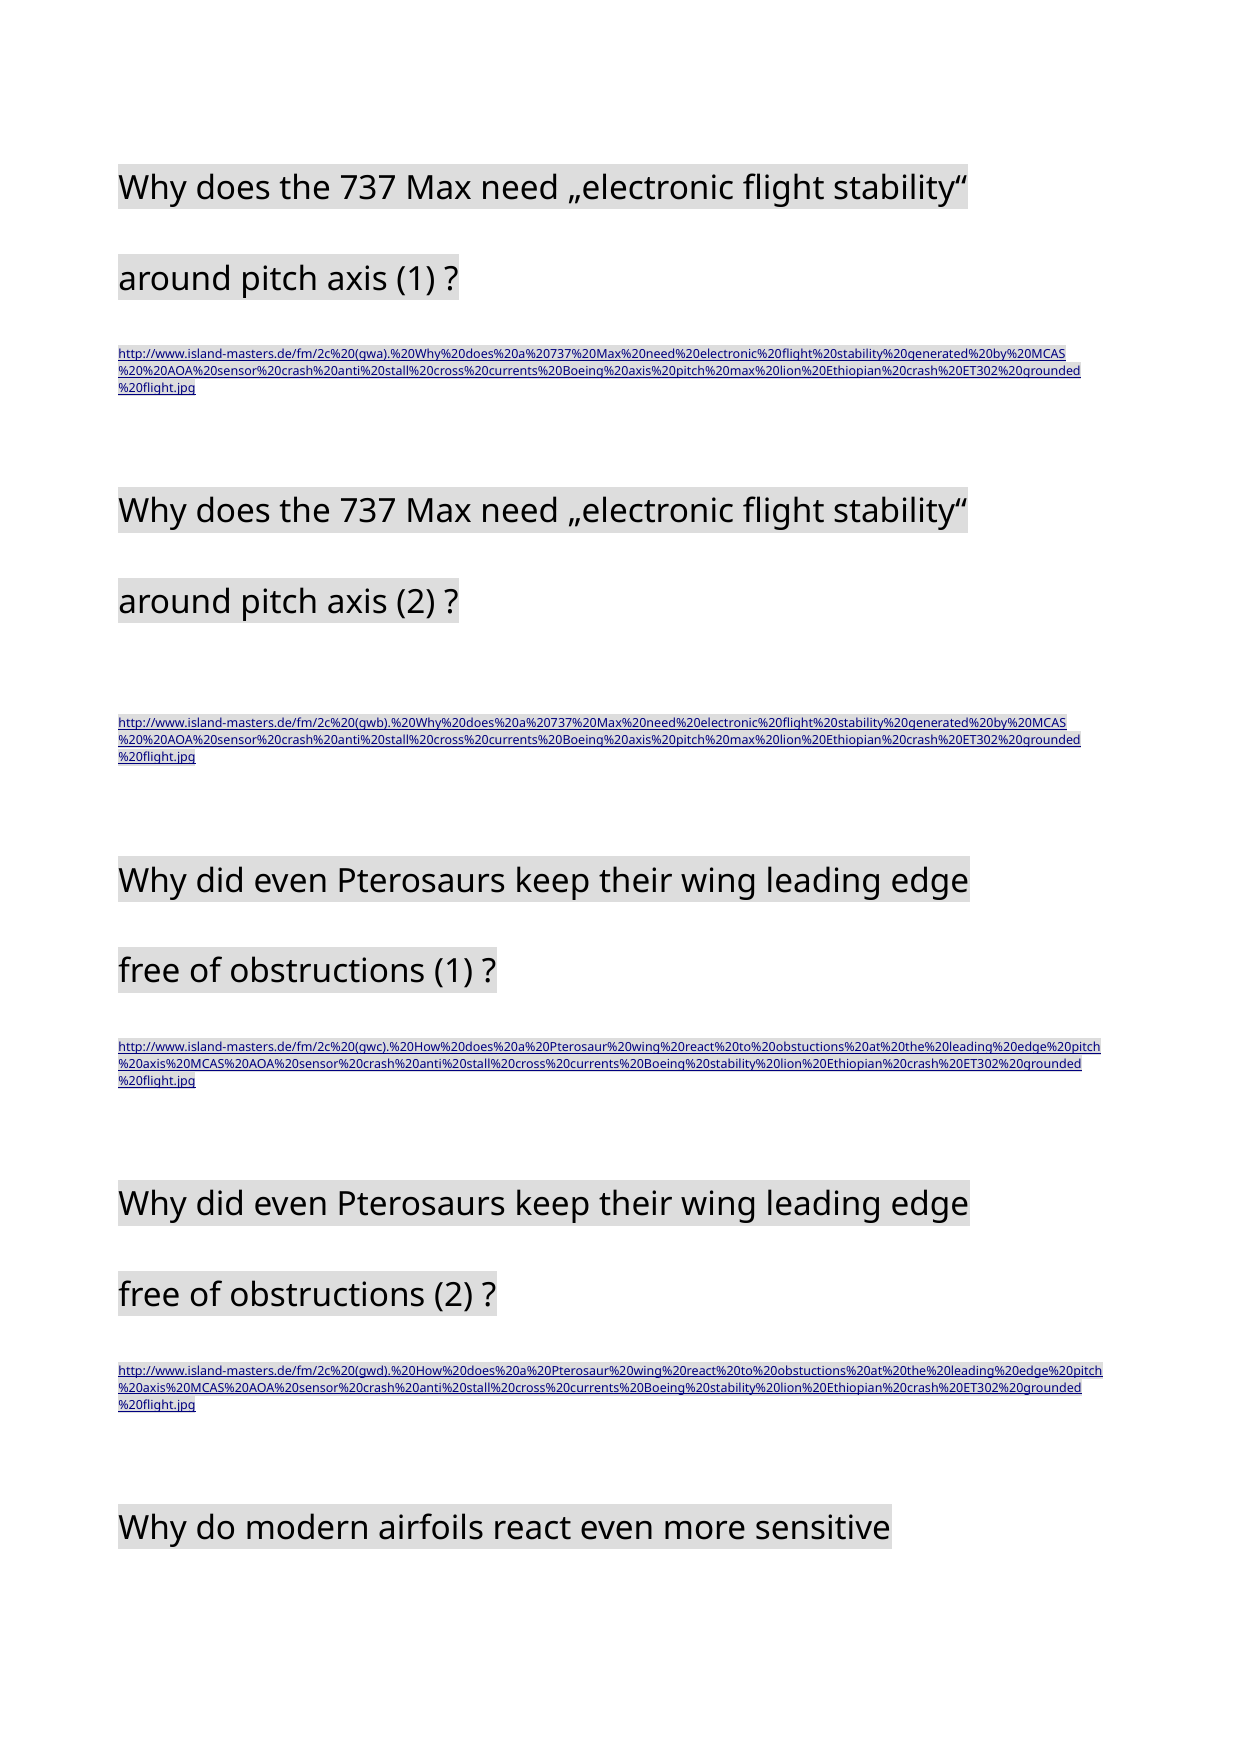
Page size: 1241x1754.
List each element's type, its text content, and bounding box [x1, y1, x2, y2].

text around pitch axis (2) ? [118, 578, 1122, 623]
text Why does the 737 Max need „electronic flight stability“ [118, 487, 1122, 533]
text around pitch axis (1) ? [118, 254, 1122, 300]
text free of obstructions (1) ? [118, 947, 1122, 993]
text Why did even Pterosaurs keep their wing leading edge [118, 1180, 1122, 1226]
text http://www.island-masters.de/fm/2c%20(gwb).%20Why%20does%20a%20737%20Max%20need%20electronic%20flight%20stability%20generated%20by%20MCAS%20%20AOA%20sensor%20crash%20anti%20stall%20cross%20currents%20Boeing%20axis%20pitch%20max%20lion%20Ethiopian%20crash%20ET302%20grounded%20flight.jpg [118, 714, 1122, 766]
text free of obstructions (2) ? [118, 1271, 1122, 1316]
text http://www.island-masters.de/fm/2c%20(gwd).%20How%20does%20a%20Pterosaur%20wing%20react%20to%20obstuctions%20at%20the%20leading%20edge%20pitch%20axis%20MCAS%20AOA%20sensor%20crash%20anti%20stall%20cross%20currents%20Boeing%20stability%20lion%20Ethiopian%20crash%20ET302%20grounded%20flight.jpg [118, 1362, 1122, 1413]
text Why did even Pterosaurs keep their wing leading edge [118, 856, 1122, 902]
text Why does the 737 Max need „electronic flight stability“ [118, 163, 1122, 209]
text Why do modern airfoils react even more sensitive [118, 1504, 1122, 1549]
text http://www.island-masters.de/fm/2c%20(gwc).%20How%20does%20a%20Pterosaur%20wing%20react%20to%20obstuctions%20at%20the%20leading%20edge%20pitch%20axis%20MCAS%20AOA%20sensor%20crash%20anti%20stall%20cross%20currents%20Boeing%20stability%20lion%20Ethiopian%20crash%20ET302%20grounded%20flight.jpg [118, 1038, 1122, 1089]
text http://www.island-masters.de/fm/2c%20(gwa).%20Why%20does%20a%20737%20Max%20need%20electronic%20flight%20stability%20generated%20by%20MCAS%20%20AOA%20sensor%20crash%20anti%20stall%20cross%20currents%20Boeing%20axis%20pitch%20max%20lion%20Ethiopian%20crash%20ET302%20grounded%20flight.jpg [118, 345, 1122, 396]
